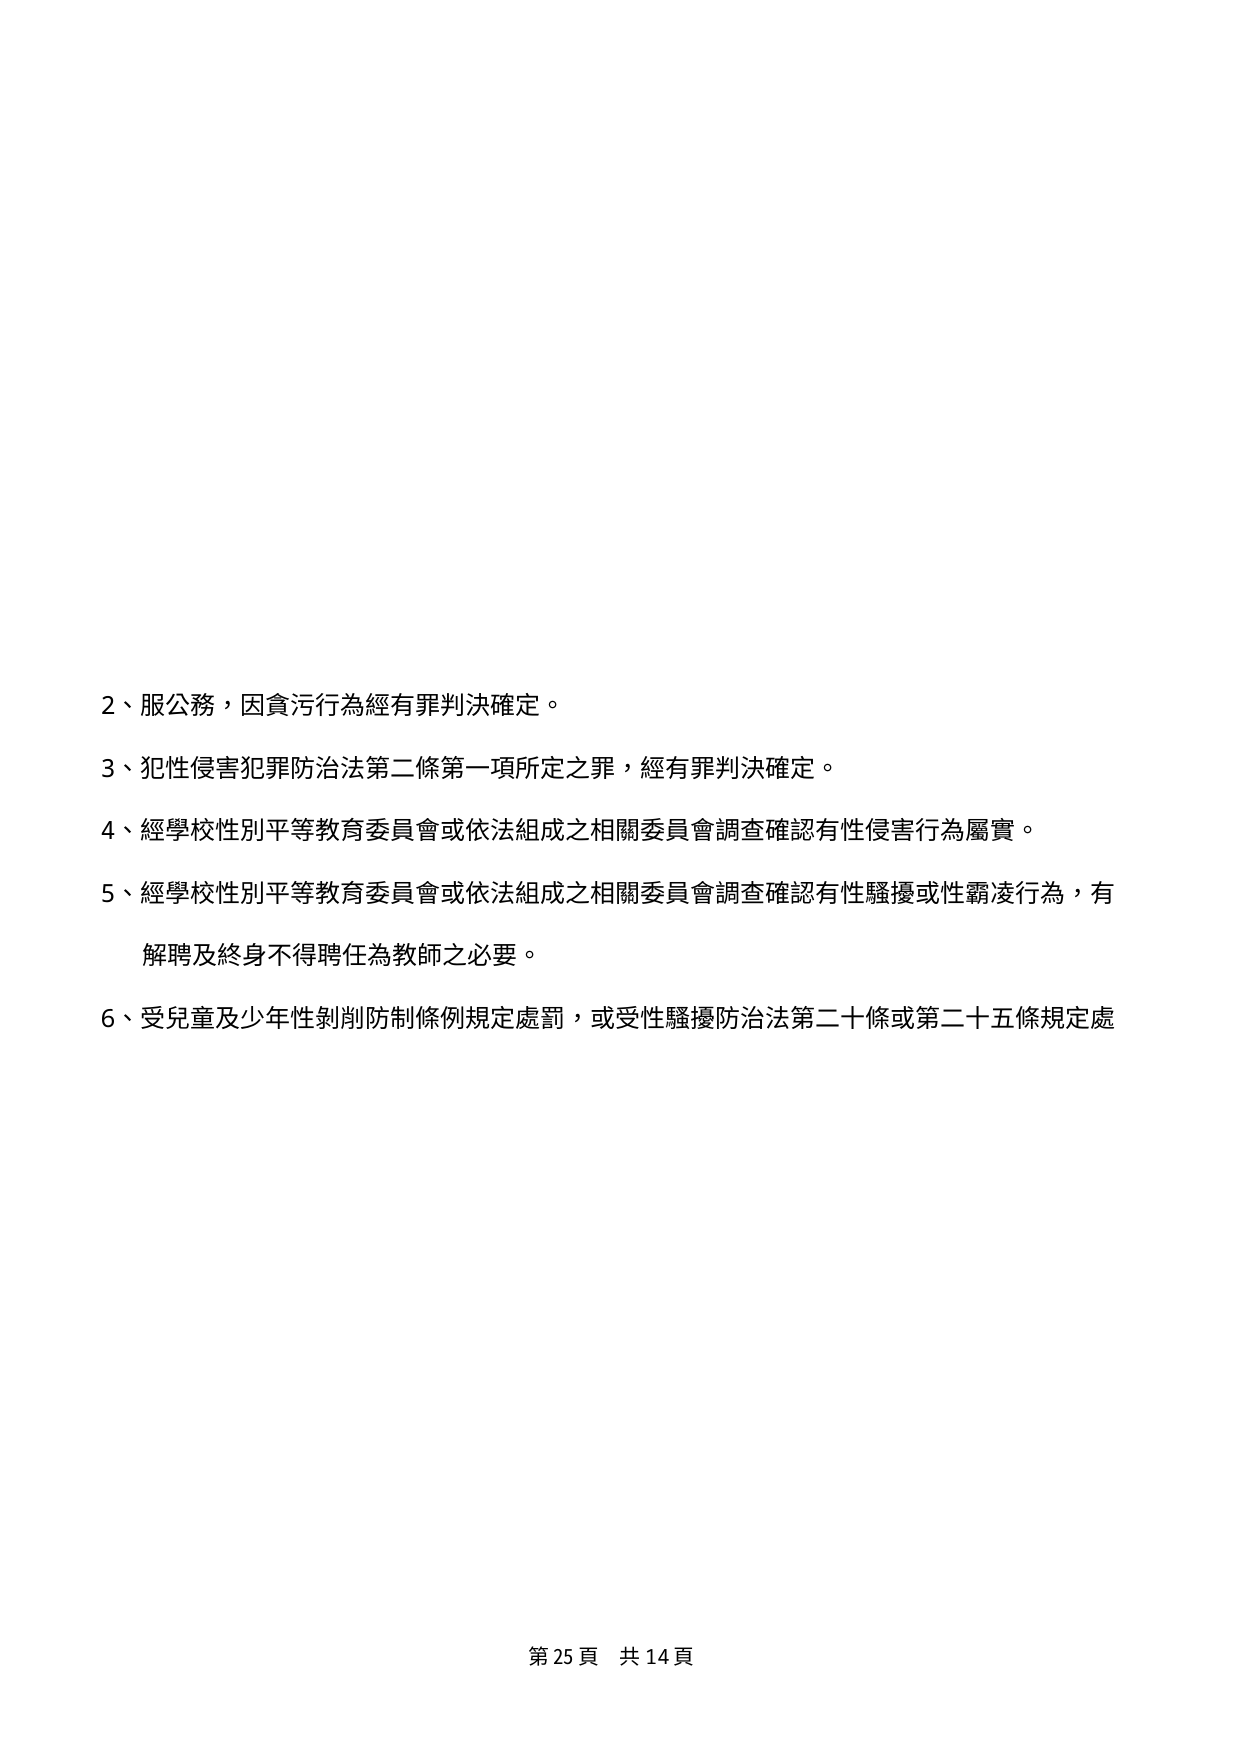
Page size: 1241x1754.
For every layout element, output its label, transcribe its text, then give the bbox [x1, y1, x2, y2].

list 服公務，因貪污行為經有罪判決確定。 [100, 662, 1122, 725]
list 犯性侵害犯罪防治法第二條第一項所定之罪，經有罪判決確定。 [100, 725, 1122, 787]
list 經學校性別平等教育委員會或依法組成之相關委員會調查確認有性侵害行為屬實。 [100, 787, 1122, 850]
list 經學校性別平等教育委員會或依法組成之相關委員會調查確認有性騷擾或性霸凌行為，有解聘及終身不得聘任為教師之必要。 [100, 850, 1122, 975]
list 受兒童及少年性剝削防制條例規定處罰，或受性騷擾防治法第二十條或第二十五條規定處 [100, 975, 1122, 1037]
